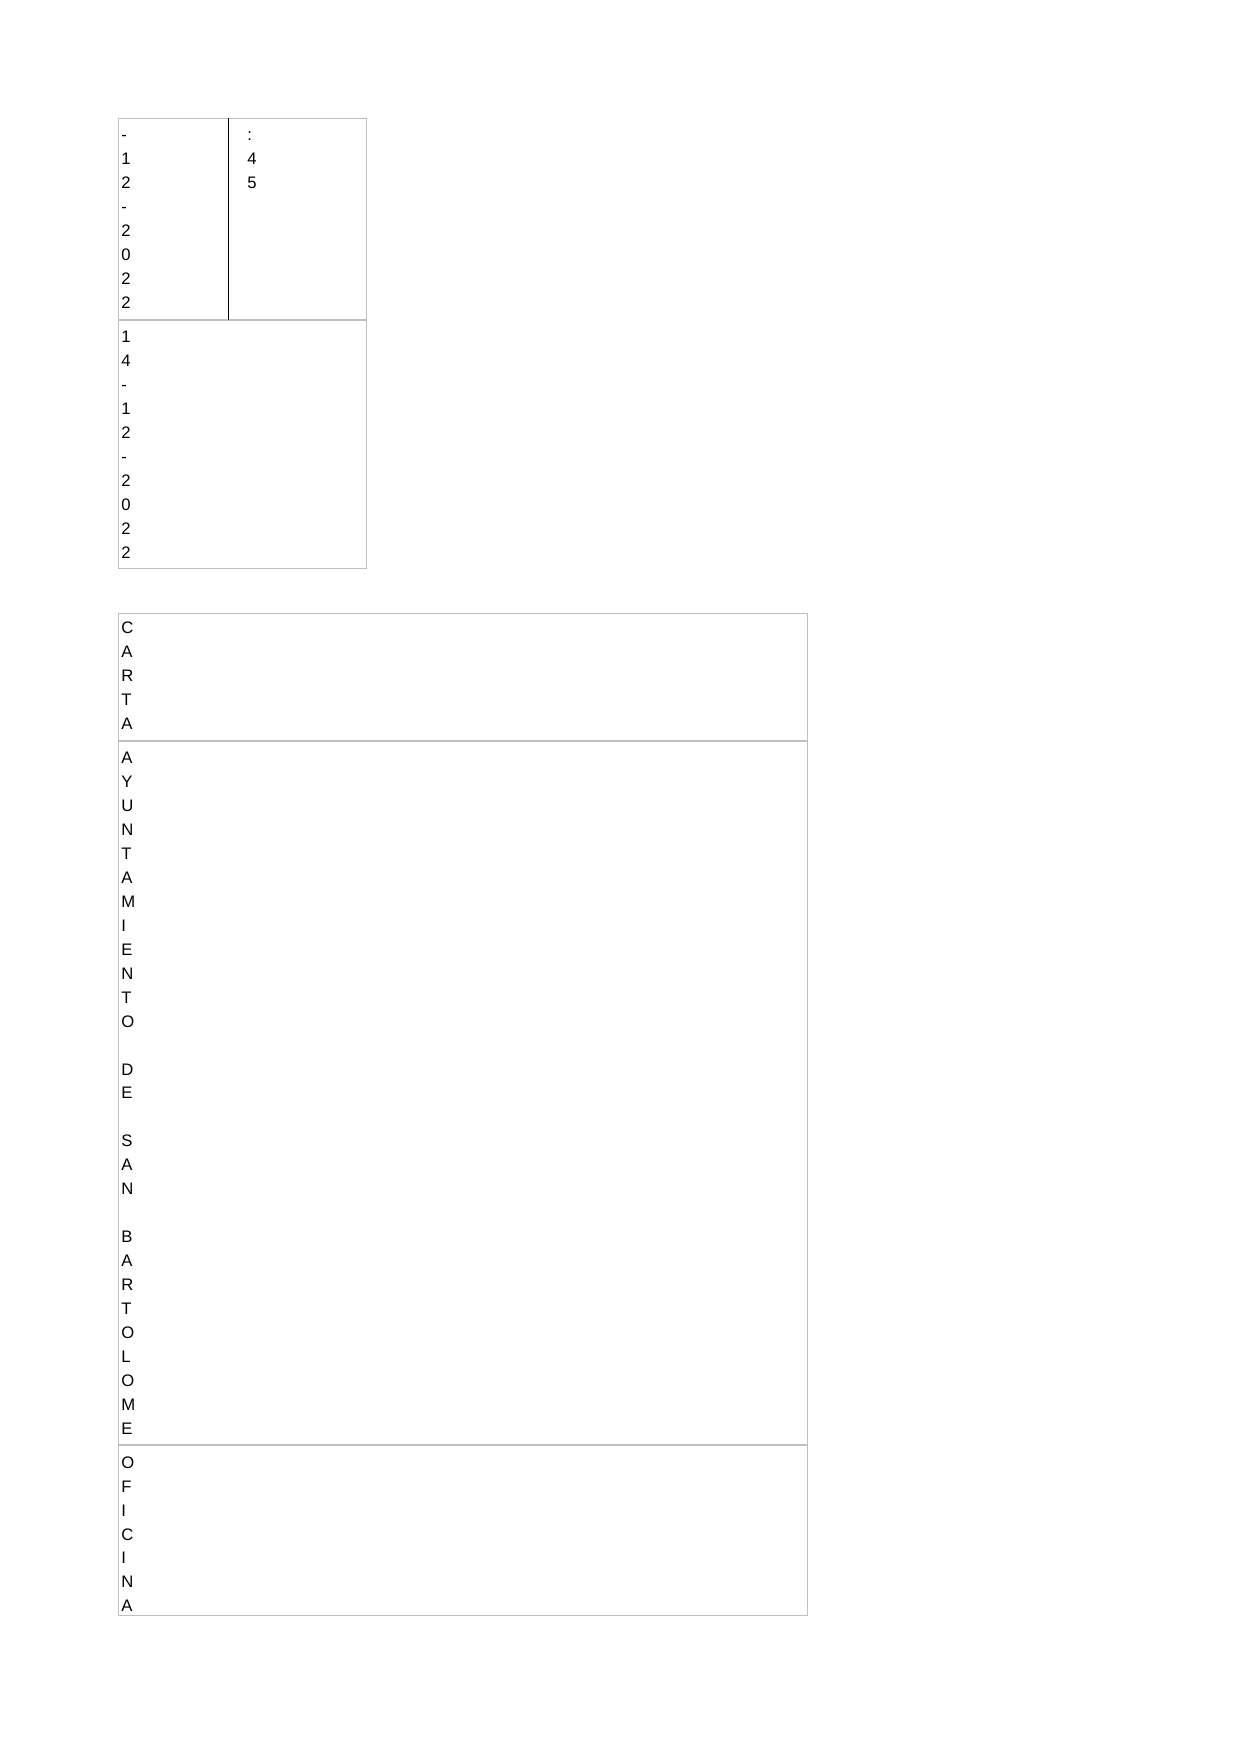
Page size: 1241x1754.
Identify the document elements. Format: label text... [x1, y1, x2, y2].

table_cell 12-2022 [119, 119, 228, 319]
table_cell AYUNTAMIENTO DE SAN BARTOLOME [119, 742, 807, 1444]
table_cell :45 [229, 119, 366, 319]
table_header CARTA [119, 614, 807, 740]
table_cell OFICINA [119, 1446, 807, 1615]
table_cell 14-12-2022 [119, 321, 366, 568]
